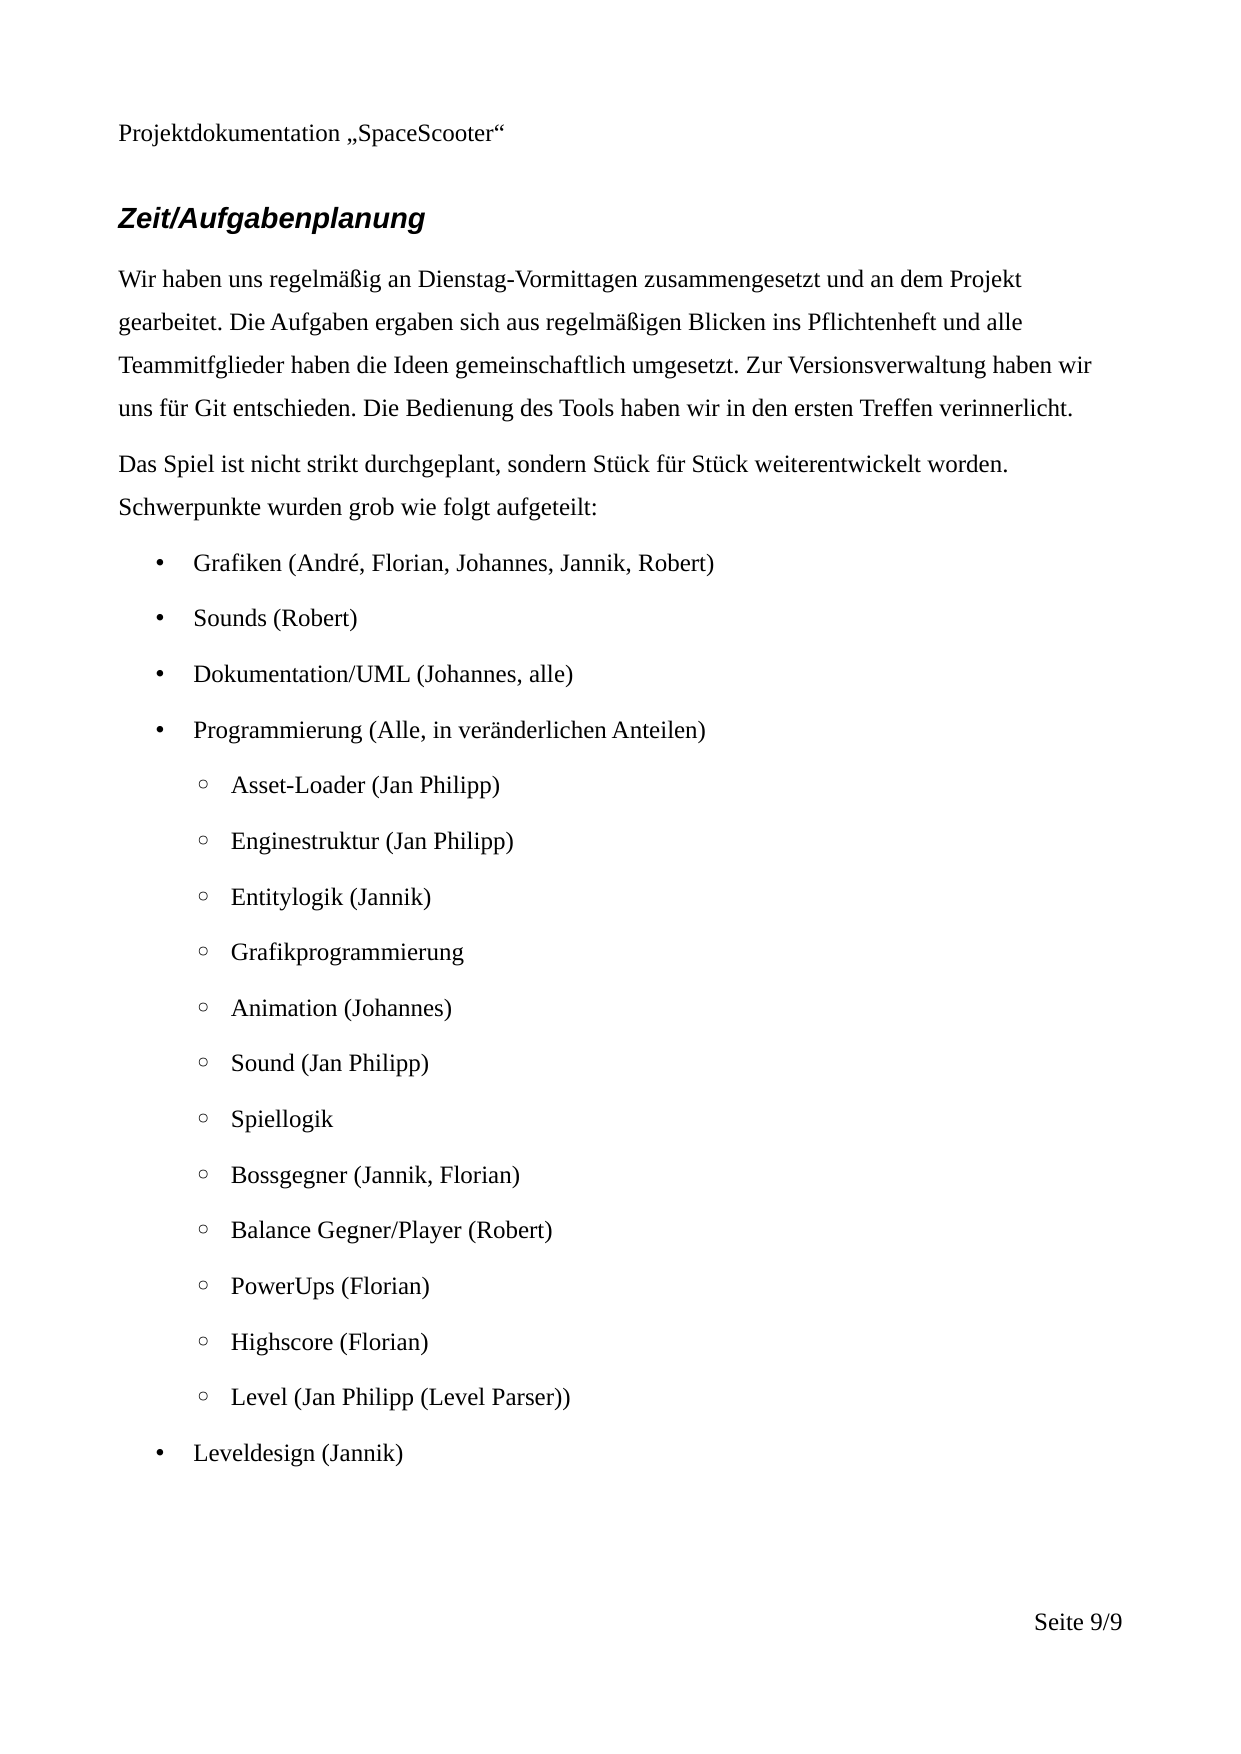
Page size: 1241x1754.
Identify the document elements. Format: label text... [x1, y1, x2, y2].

list Asset-Loader (Jan Philipp) [193, 770, 1122, 799]
list Grafikprogrammierung [193, 937, 1122, 966]
list Entitylogik (Jannik) [193, 882, 1122, 910]
list Bossgegner (Jannik, Florian) [193, 1160, 1122, 1188]
list Programmierung (Alle, in veränderlichen Anteilen) [156, 715, 1122, 743]
list Enginestruktur (Jan Philipp) [193, 826, 1122, 855]
list Leveldesign (Jannik) [156, 1438, 1122, 1467]
list Spiellogik [193, 1104, 1122, 1133]
list PowerUps (Florian) [193, 1271, 1122, 1300]
list Animation (Johannes) [193, 993, 1122, 1022]
text Wir haben uns regelmäßig an Dienstag-Vormittagen zusammengesetzt und an dem Projekt gearbeitet. Die Aufgaben ergaben sich aus regelmäßigen Blicken ins Pflichtenheft und alle Teammitfglieder haben die Ideen gemeinschaftlich umgesetzt. Zur Versionsverwaltung haben wir uns für Git entschieden. Die Bedienung des Tools haben wir in den ersten Treffen verinnerlicht. [118, 264, 1122, 422]
list Dokumentation/UML (Johannes, alle) [156, 659, 1122, 688]
list Balance Gegner/Player (Robert) [193, 1215, 1122, 1244]
text Das Spiel ist nicht strikt durchgeplant, sondern Stück für Stück weiterentwickelt worden. Schwerpunkte wurden grob wie folgt aufgeteilt: [118, 449, 1122, 521]
list Grafiken (André, Florian, Johannes, Jannik, Robert) [156, 548, 1122, 577]
list Sounds (Robert) [156, 603, 1122, 632]
list Level (Jan Philipp (Level Parser)) [193, 1382, 1122, 1411]
subtitle Zeit/Aufgabenplanung [118, 201, 1122, 235]
list Highscore (Florian) [193, 1327, 1122, 1355]
list Sound (Jan Philipp) [193, 1048, 1122, 1077]
